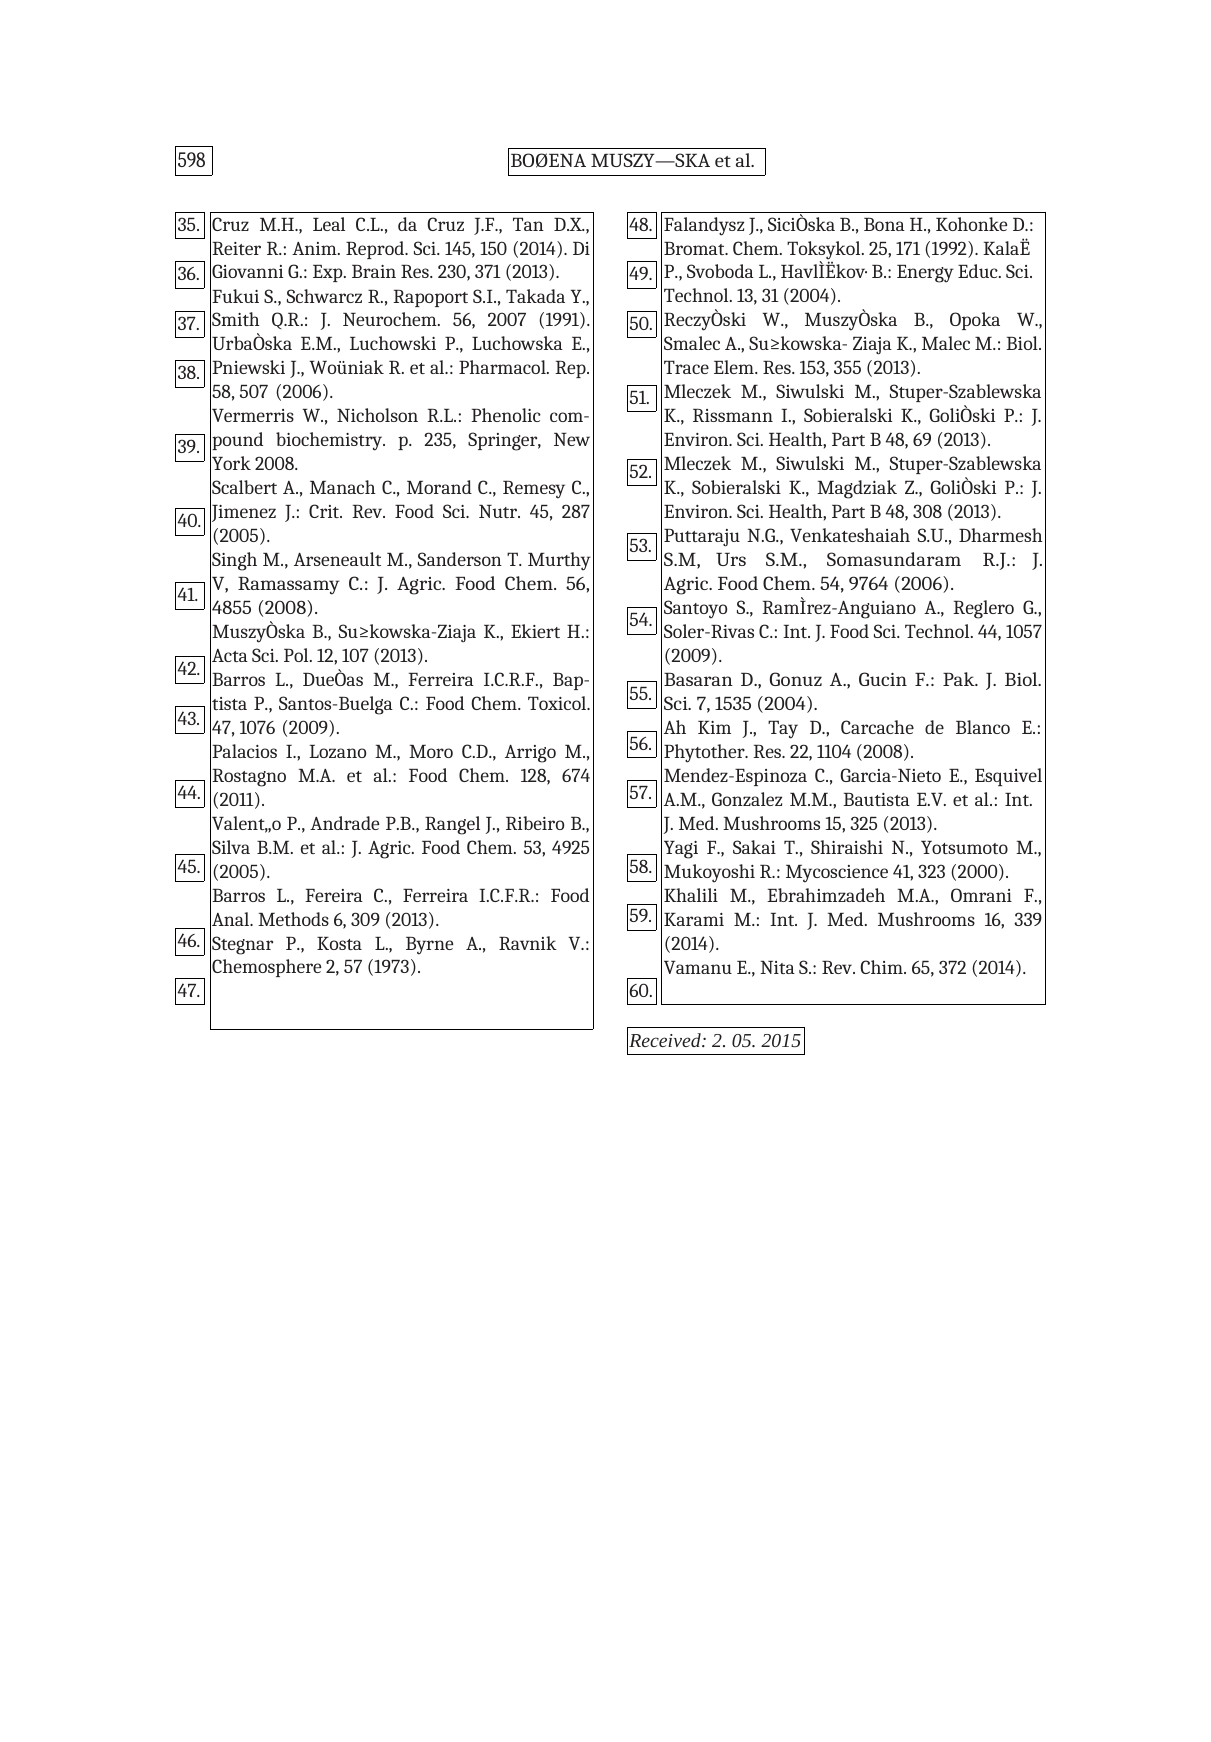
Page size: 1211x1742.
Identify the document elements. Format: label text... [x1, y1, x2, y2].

text 39. [177, 436, 204, 458]
text 35. [177, 213, 204, 236]
text Valent„o P., Andrade P.B., Rangel J., Ribeiro B., Silva B.M. et al.: J. Agric. Food Chem. 53, 4925 (2005). [212, 812, 591, 883]
text 598 [177, 148, 212, 173]
text 37. [177, 312, 204, 335]
text 43. [177, 707, 204, 730]
text Stegnar P., Kosta L., Byrne A., Ravnik V.: Chemosphere 2, 57 (1973). [212, 932, 591, 979]
text 45. [177, 856, 204, 878]
text 42. [177, 658, 204, 681]
text 54. [629, 608, 656, 631]
text 48. [629, 213, 656, 236]
text 46. [177, 930, 204, 953]
text Santoyo S., RamÌrez-Anguiano A., Reglero G., Soler-Rivas C.: Int. J. Food Sci. Technol. 44, 1057 (2009). [663, 597, 1042, 667]
text 60. [629, 979, 656, 1002]
text Vamanu E., Nita S.: Rev. Chim. 65, 372 (2014). [664, 957, 1044, 979]
text 47. [177, 979, 204, 1002]
text BOØENA MUSZY—SKA et al. [510, 150, 765, 172]
text 57. [629, 782, 656, 804]
text Ah Kim J., Tay D., Carcache de Blanco E.: Phytother. Res. 22, 1104 (2008). [663, 716, 1042, 763]
text 59. [629, 905, 656, 928]
text MuszyÒska B., Su≥kowska-Ziaja K., Ekiert H.: Acta Sci. Pol. 12, 107 (2013). [212, 621, 591, 667]
text 40. [177, 510, 204, 533]
text Mendez-Espinoza C., Garcia-Nieto E., Esquivel A.M., Gonzalez M.M., Bautista E.V. et al.: Int. [663, 764, 1042, 811]
text Received: 2. 05. 2015 [629, 1029, 804, 1052]
text 49. [629, 263, 656, 286]
text 56. [629, 732, 656, 755]
text 36. [177, 263, 204, 286]
text Khalili M., Ebrahimzadeh M.A., Omrani F., Karami M.: Int. J. Med. Mushrooms 16, 339 (2014). [663, 884, 1042, 955]
text 41. [177, 584, 204, 607]
text 55. [629, 683, 656, 706]
text Fukui S., Schwarcz R., Rapoport S.I., Takada Y., Smith Q.R.: J. Neurochem. 56, 2007 (1991). UrbaÒska E.M., Luchowski P., Luchowska E., Pniewski J., Woüniak R. et al.: Pharmacol. Rep. 58, 507 (2006). [212, 285, 591, 403]
text 44. [177, 782, 204, 804]
text Cruz M.H., Leal C.L., da Cruz J.F., Tan D.X., Reiter R.: Anim. Reprod. Sci. 145, 150 (2014). Di Giovanni G.: Exp. Brain Res. 230, 371 (2013). [212, 213, 591, 284]
text Palacios I., Lozano M., Moro C.D., Arrigo M., Rostagno M.A. et al.: Food Chem. 128, 674 (2011). [212, 741, 591, 811]
text 38. [177, 362, 204, 384]
text Vermerris W., Nicholson R.L.: Phenolic com- pound biochemistry. p. 235, Springer, New York 2008. [212, 405, 591, 476]
text 58. [629, 856, 656, 878]
text Falandysz J., SiciÒska B., Bona H., Kohonke D.: Bromat. Chem. Toksykol. 25, 171 (1992). KalaË P., Svoboda L., HavlÌËkov· B.: Energy Educ. Sci. Technol. 13, 31 (2004). [664, 213, 1042, 308]
text Barros L., DueÒas M., Ferreira I.C.R.F., Bap- tista P., Santos-Buelga C.: Food Chem. Toxicol. 47, 1076 (2009). [212, 669, 591, 739]
text Barros L., Fereira C., Ferreira I.C.F.R.: Food Anal. Methods 6, 309 (2013). [212, 884, 591, 931]
text 51. [629, 386, 656, 409]
text 50. [629, 312, 656, 335]
text Mleczek M., Siwulski M., Stuper-Szablewska K., Sobieralski K., Magdziak Z., GoliÒski P.: J. Environ. Sci. Health, Part B 48, 308 (2013). [663, 453, 1042, 523]
text Mleczek M., Siwulski M., Stuper-Szablewska K., Rissmann I., Sobieralski K., GoliÒski P.: J. Environ. Sci. Health, Part B 48, 69 (2013). [663, 381, 1042, 451]
text Puttaraju N.G., Venkateshaiah S.U., Dharmesh S.M, Urs S.M., Somasundaram R.J.: J. Agric. Food Chem. 54, 9764 (2006). [663, 525, 1043, 595]
text 53. [629, 534, 656, 557]
text Singh M., Arseneault M., Sanderson T. Murthy V, Ramassamy C.: J. Agric. Food Chem. 56, 4855 (2008). [212, 549, 591, 619]
text J. Med. Mushrooms 15, 325 (2013). [664, 812, 1044, 835]
text 52. [629, 460, 656, 483]
text Yagi F., Sakai T., Shiraishi N., Yotsumoto M., Mukoyoshi R.: Mycoscience 41, 323 (2000). [663, 837, 1042, 883]
text Scalbert A., Manach C., Morand C., Remesy C., Jimenez J.: Crit. Rev. Food Sci. Nutr. 45, 287 (2005). [212, 477, 591, 547]
text ReczyÒski W., MuszyÒska B., Opoka W., Smalec A., Su≥kowska- Ziaja K., Malec M.: Biol. Trace Elem. Res. 153, 355 (2013). [664, 309, 1043, 379]
text Basaran D., Gonuz A., Gucin F.: Pak. J. Biol. Sci. 7, 1535 (2004). [663, 668, 1042, 715]
